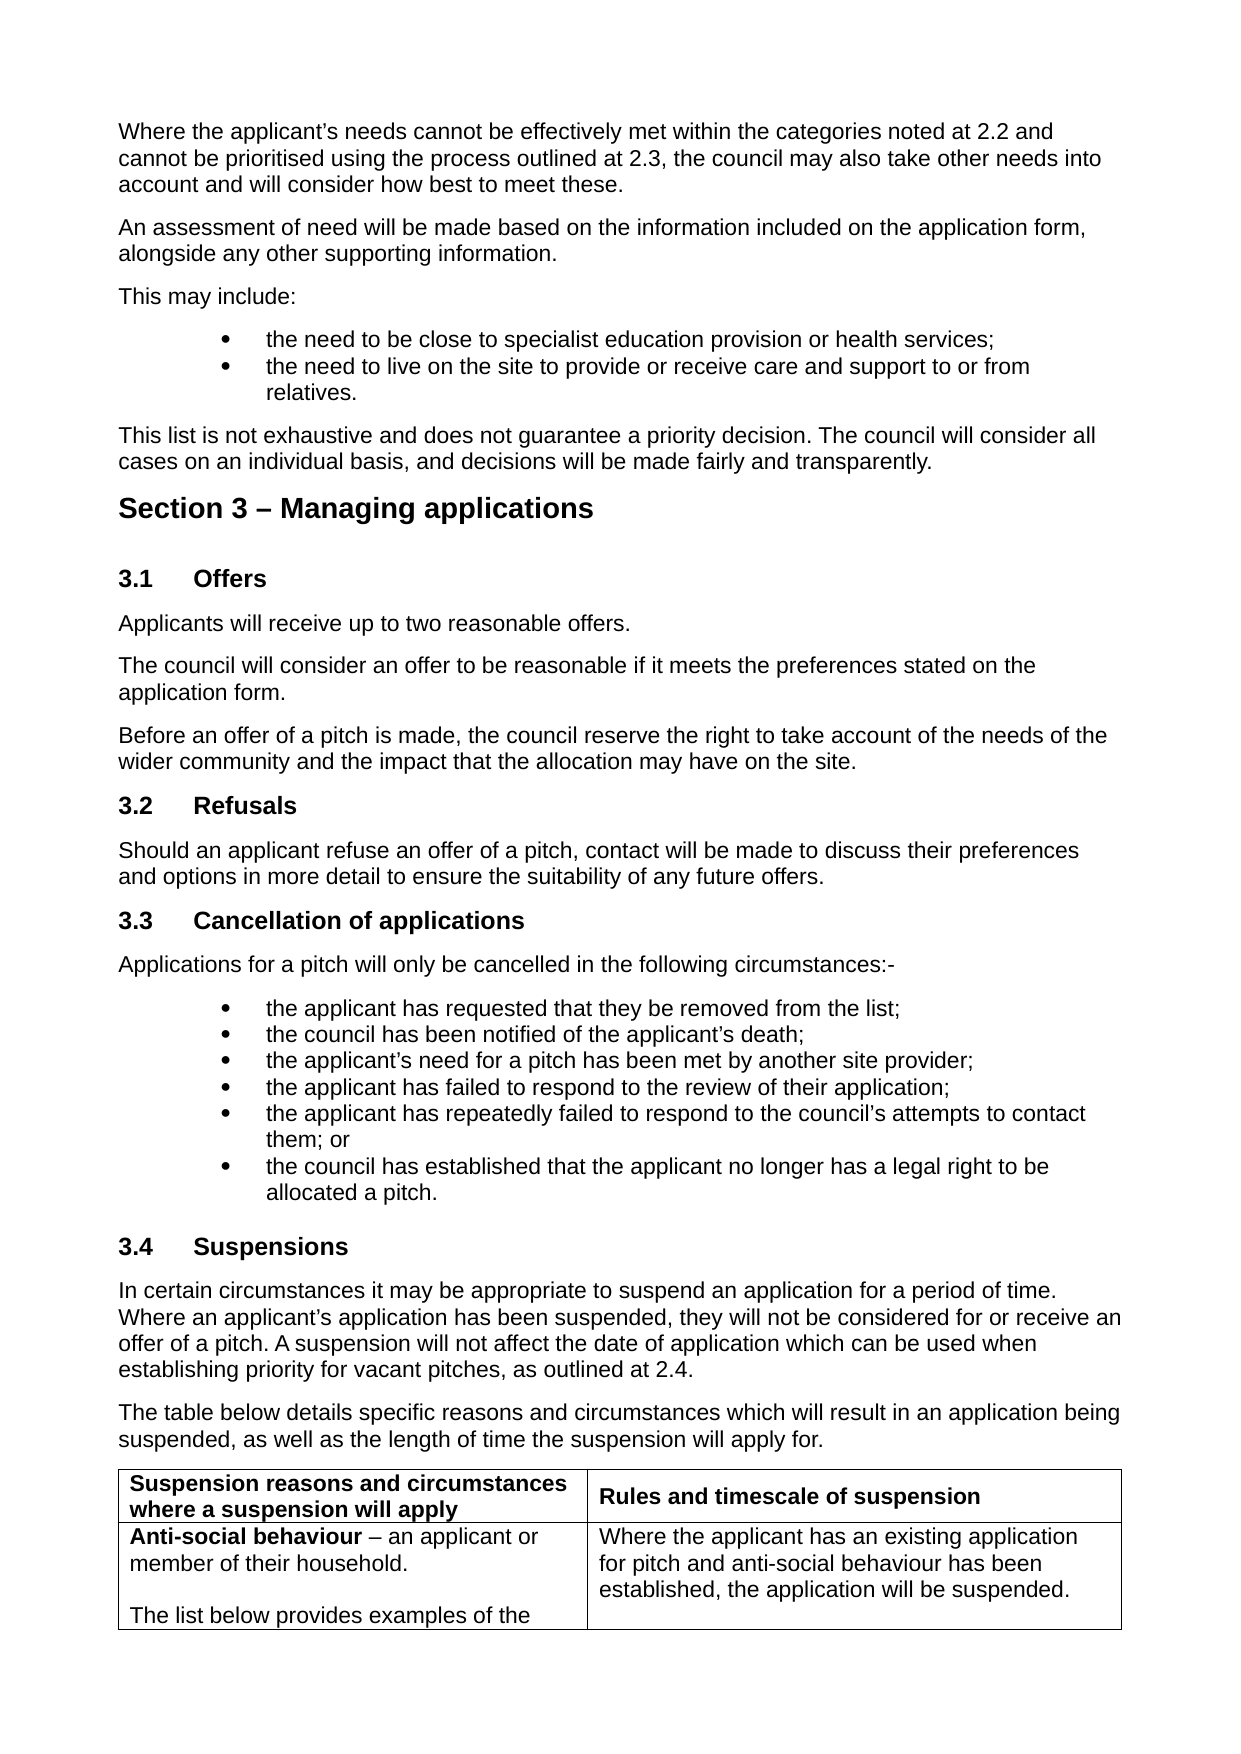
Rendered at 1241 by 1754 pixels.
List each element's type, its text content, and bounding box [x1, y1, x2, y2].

table_cell Anti-social behaviour – an applicant or member of their household. The list below provides examples of the [119, 1523, 587, 1629]
text In certain circumstances it may be appropriate to suspend an application for a period of time. Where an applicant’s application has been suspended, they will not be considered for or receive an offer of a pitch. A suspension will not affect the date of application which can be used when establishing priority for vacant pitches, as outlined at 2.4. [118, 1277, 1122, 1382]
list the need to be close to specialist education provision or health services; [222, 326, 1122, 353]
text Applicants will receive up to two reasonable offers. [118, 609, 1122, 636]
text 3.3 Cancellation of applications [118, 906, 1122, 935]
list the council has been notified of the applicant’s death; [222, 1021, 1122, 1047]
text Should an applicant refuse an offer of a pitch, contact will be made to discuss their preferences and options in more detail to ensure the suitability of any future offers. [118, 837, 1122, 889]
list the applicant has failed to respond to the review of their application; [222, 1073, 1122, 1100]
text The table below details specific reasons and circumstances which will result in an application being suspended, as well as the length of time the suspension will apply for. [118, 1399, 1122, 1452]
subtitle Section 3 – Managing applications [118, 491, 1122, 525]
list the applicant’s need for a pitch has been met by another site provider; [222, 1047, 1122, 1073]
text An assessment of need will be made based on the information included on the application form, alongside any other supporting information. [118, 214, 1122, 267]
list the applicant has repeatedly failed to respond to the council’s attempts to contact them; or [222, 1100, 1122, 1153]
table_header Rules and timescale of suspension [588, 1470, 1121, 1522]
text 3.1 Offers [118, 564, 1122, 593]
text 3.4 Suspensions [118, 1232, 1122, 1260]
table_header Suspension reasons and circumstances where a suspension will apply [119, 1470, 587, 1522]
list the need to live on the site to provide or receive care and support to or from relatives. [222, 353, 1122, 405]
text 3.2 Refusals [118, 791, 1122, 820]
text Applications for a pitch will only be cancelled in the following circumstances:- [118, 951, 1122, 978]
text Where the applicant’s needs cannot be effectively met within the categories noted at 2.2 and cannot be prioritised using the process outlined at 2.3, the council may also take other needs into account and will consider how best to meet these. [118, 118, 1122, 197]
text The council will consider an offer to be reasonable if it meets the preferences stated on the application form. [118, 652, 1122, 705]
text Before an offer of a pitch is made, the council reserve the right to take account of the needs of the wider community and the impact that the allocation may have on the site. [118, 722, 1122, 774]
text This list is not exhaustive and does not guarantee a priority decision. The council will consider all cases on an individual basis, and decisions will be made fairly and transparently. [118, 422, 1122, 475]
list the applicant has requested that they be removed from the list; [222, 994, 1122, 1021]
text This may include: [118, 283, 1122, 309]
table_cell Where the applicant has an existing application for pitch and anti-social behaviour has been established, the application will be suspended. [588, 1523, 1121, 1629]
list the council has established that the applicant no longer has a legal right to be allocated a pitch. [222, 1153, 1122, 1205]
